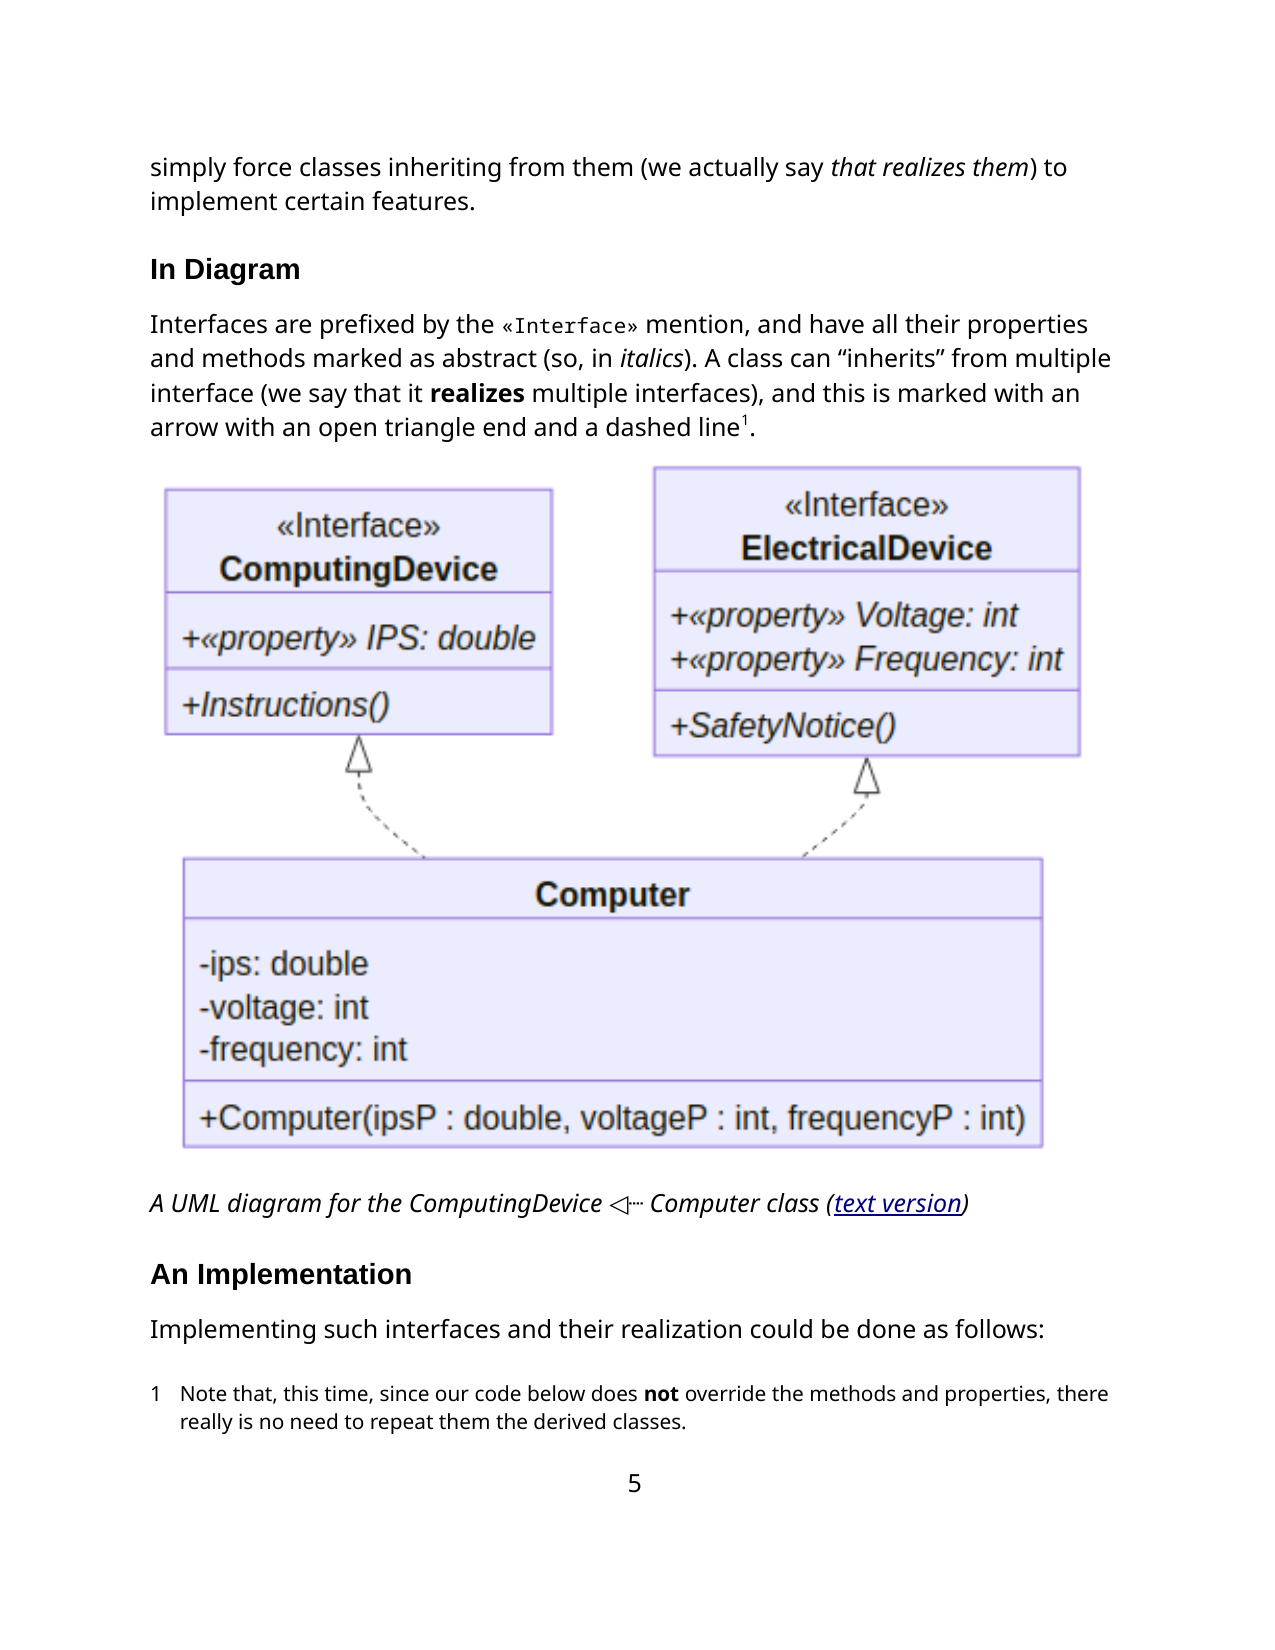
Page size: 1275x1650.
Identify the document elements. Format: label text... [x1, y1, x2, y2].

text A UML diagram for the ComputingDevice ◁┈ Computer class (text version) [150, 1186, 1125, 1220]
subtitle In Diagram [150, 252, 1125, 286]
text simply force classes inheriting from them (we actually say that realizes them) to implement certain features. [150, 150, 1125, 218]
subtitle An Implementation [150, 1257, 1125, 1291]
text Interfaces are prefixed by the «Interface» mention, and have all their properties and methods marked as abstract (so, in italics). A class can “inherits” from multiple interface (we say that it realizes multiple interfaces), and this is marked with an arrow with an open triangle end and a dashed line. [150, 307, 1125, 443]
picture [150, 452, 1113, 1174]
text Note that, this time, since our code below does not override the methods and properties, there really is no need to repeat them the derived classes. [150, 1379, 1125, 1436]
text Implementing such interfaces and their realization could be done as follows: [150, 1312, 1125, 1346]
